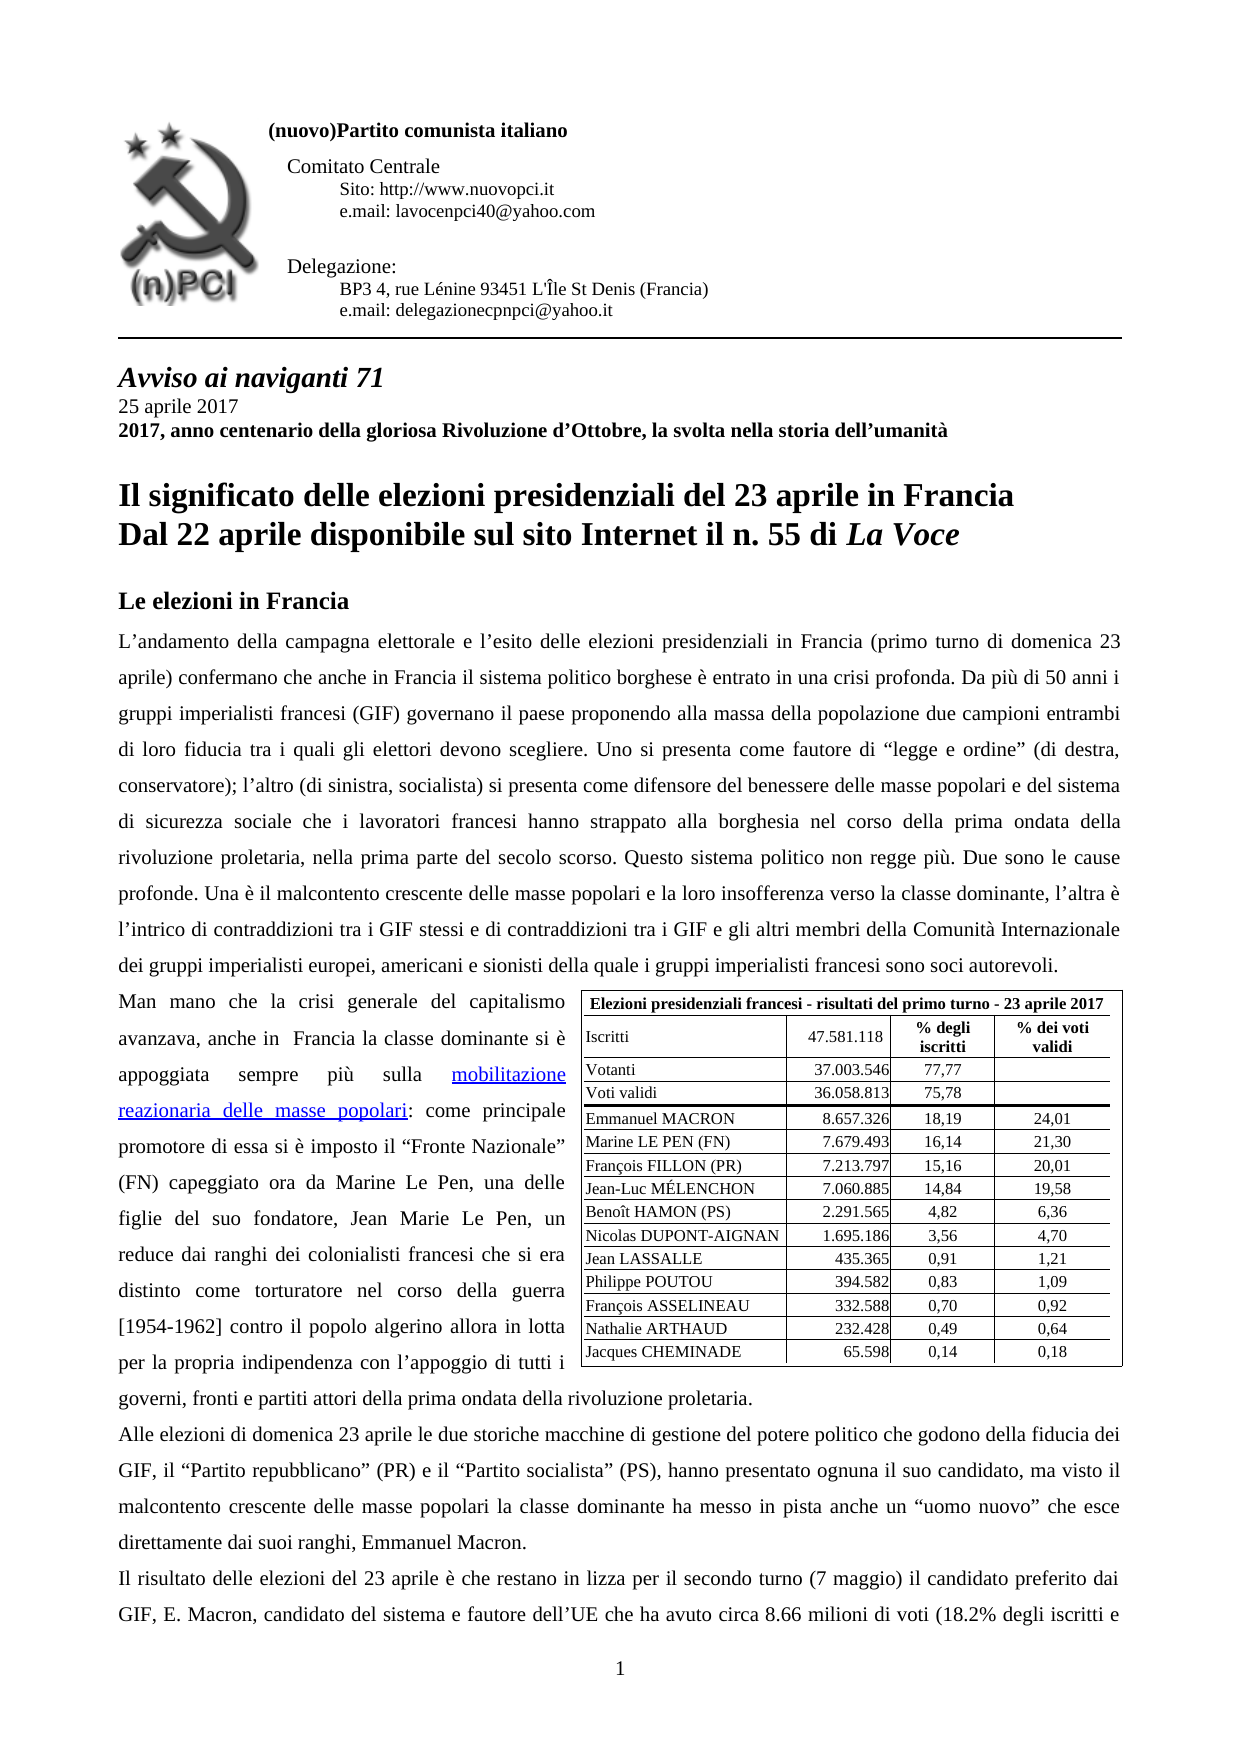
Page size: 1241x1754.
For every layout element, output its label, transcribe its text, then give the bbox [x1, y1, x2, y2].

table_cell 435.365 [787, 1247, 890, 1269]
table_cell 4,82 [891, 1200, 994, 1223]
table_cell 37.003.546 [787, 1058, 890, 1081]
table_cell François ASSELINEAU [584, 1294, 786, 1316]
table_cell 332.588 [787, 1294, 890, 1316]
table_cell 14,84 [891, 1177, 994, 1199]
table_cell 36.058.813 [787, 1082, 890, 1104]
table_cell % degli iscritti [891, 1016, 994, 1057]
table_cell 4,70 [995, 1224, 1110, 1246]
table_cell 24,01 [995, 1107, 1110, 1129]
table_cell 16,14 [891, 1130, 994, 1153]
table_cell 0,70 [891, 1294, 994, 1316]
text e.mail: lavocenpci40@yahoo.com [339, 200, 1122, 221]
table_cell 1,09 [995, 1270, 1110, 1293]
table_cell Marine LE PEN (FN) [584, 1130, 786, 1153]
table_cell 7.060.885 [787, 1177, 890, 1199]
table_cell 20,01 [995, 1154, 1110, 1176]
table_cell Iscritti [584, 1016, 786, 1057]
text 2017, anno centenario della gloriosa Rivoluzione d’Ottobre, la svolta nella storia dell’umanità [118, 418, 1118, 442]
table_cell [995, 1058, 1110, 1081]
table_cell Jean-Luc MÉLENCHON [584, 1177, 786, 1199]
text Delegazione: [287, 254, 1122, 278]
table_cell 394.582 [787, 1270, 890, 1293]
text Comitato Centrale [287, 154, 1122, 178]
table_cell 0,83 [891, 1270, 994, 1293]
table_cell Jean LASSALLE [584, 1247, 786, 1269]
table_header Elezioni presidenziali francesi - risultati del primo turno - 23 aprile 2017 [584, 993, 1110, 1015]
table_cell 18,19 [891, 1107, 994, 1129]
table_cell 0,49 [891, 1317, 994, 1339]
table_cell 19,58 [995, 1177, 1110, 1199]
text 25 aprile 2017 [118, 394, 1122, 418]
table_cell 0,18 [995, 1340, 1110, 1363]
table_cell Votanti [584, 1058, 786, 1081]
table_cell 0,64 [995, 1317, 1110, 1339]
table_cell 1.695.186 [787, 1224, 890, 1246]
text BP3 4, rue Lénine 93451 L'Île St Denis (Francia) [339, 278, 1122, 299]
table_cell Emmanuel MACRON [584, 1107, 786, 1129]
text Dal 22 aprile disponibile sul sito Internet il n. 55 di La Voce [118, 514, 1122, 552]
table_cell Nathalie ARTHAUD [584, 1317, 786, 1339]
table_cell 7.679.493 [787, 1130, 890, 1153]
table_cell François FILLON (PR) [584, 1154, 786, 1176]
picture [118, 118, 259, 306]
table_cell Philippe POUTOU [584, 1270, 786, 1293]
table_cell 7.213.797 [787, 1154, 890, 1176]
text Sito: http://www.nuovopci.it [339, 178, 1122, 200]
table_cell 47.581.118 [787, 1016, 890, 1057]
table_cell 3,56 [891, 1224, 994, 1246]
table_cell 15,16 [891, 1154, 994, 1176]
table_cell 75,78 [891, 1082, 994, 1104]
table_cell 2.291.565 [787, 1200, 890, 1223]
table_cell 6,36 [995, 1200, 1110, 1223]
table_cell 0,91 [891, 1247, 994, 1269]
table_cell Voti validi [584, 1082, 786, 1104]
table_cell 1,21 [995, 1247, 1110, 1269]
text e.mail: delegazionecpnpci@yahoo.it [339, 299, 1122, 321]
table_cell 65.598 [787, 1340, 890, 1363]
table_cell Jacques CHEMINADE [584, 1340, 786, 1363]
text (nuovo)Partito comunista italiano [268, 118, 1122, 142]
text Il risultato delle elezioni del 23 aprile è che restano in lizza per il secondo turno (7 maggio) il candidato preferito dai GIF, E. Macron, candidato del sistema e fautore dell’UE che ha avuto circa 8.66 milioni di voti (18.2% degli iscritti e [118, 1566, 1122, 1626]
table_cell % dei voti validi [995, 1016, 1110, 1057]
table_cell [995, 1082, 1110, 1104]
table_cell 0,92 [995, 1294, 1110, 1316]
table_cell 0,14 [891, 1340, 994, 1363]
text Le elezioni in Francia [118, 586, 1122, 614]
text Avviso ai naviganti 71 [118, 360, 1122, 394]
table_cell 232.428 [787, 1317, 890, 1339]
text Alle elezioni di domenica 23 aprile le due storiche macchine di gestione del potere politico che godono della fiducia dei GIF, il “Partito repubblicano” (PR) e il “Partito socialista” (PS), hanno presentato ognuna il suo candidato, ma visto il malcontento crescente delle masse popolari la classe dominante ha messo in pista anche un “uomo nuovo” che esce direttamente dai suoi ranghi, Emmanuel Macron. [118, 1422, 1122, 1554]
table_cell Benoît HAMON (PS) [584, 1200, 786, 1223]
table_cell 77,77 [891, 1058, 994, 1081]
table_cell Nicolas DUPONT-AIGNAN [584, 1224, 786, 1246]
table_cell 8.657.326 [787, 1107, 890, 1129]
table_cell 21,30 [995, 1130, 1110, 1153]
text Il significato delle elezioni presidenziali del 23 aprile in Francia [118, 476, 1122, 514]
text Man mano che la crisi generale del capitalismo avanzava, anche in Francia la classe dominante si è appoggiata sempre più sulla mobilitazione reazionaria delle masse popolari: come principale promotore di essa si è imposto il “Fronte Nazionale” (FN) capeggiato ora da Marine Le Pen, una delle figlie del suo fondatore, Jean Marie Le Pen, un reduce dai ranghi dei colonialisti francesi che si era distinto come torturatore nel corso della guerra [1954-1962] contro il popolo algerino allora in lotta per la propria indipendenza con l’appoggio di tutti i governi, fronti e partiti attori della prima ondata della rivoluzione proletaria. [118, 989, 1122, 1410]
text L’andamento della campagna elettorale e l’esito delle elezioni presidenziali in Francia (primo turno di domenica 23 aprile) confermano che anche in Francia il sistema politico borghese è entrato in una crisi profonda. Da più di 50 anni i gruppi imperialisti francesi (GIF) governano il paese proponendo alla massa della popolazione due campioni entrambi di loro fiducia tra i quali gli elettori devono scegliere. Uno si presenta come fautore di “legge e ordine” (di destra, conservatore); l’altro (di sinistra, socialista) si presenta come difensore del benessere delle masse popolari e del sistema di sicurezza sociale che i lavoratori francesi hanno strappato alla borghesia nel corso della prima ondata della rivoluzione proletaria, nella prima parte del secolo scorso. Questo sistema politico non regge più. Due sono le cause profonde. Una è il malcontento crescente delle masse popolari e la loro insofferenza verso la classe dominante, l’altra è l’intrico di contraddizioni tra i GIF stessi e di contraddizioni tra i GIF e gli altri membri della Comunità Internazionale dei gruppi imperialisti europei, americani e sionisti della quale i gruppi imperialisti francesi sono soci autorevoli. [118, 629, 1122, 977]
